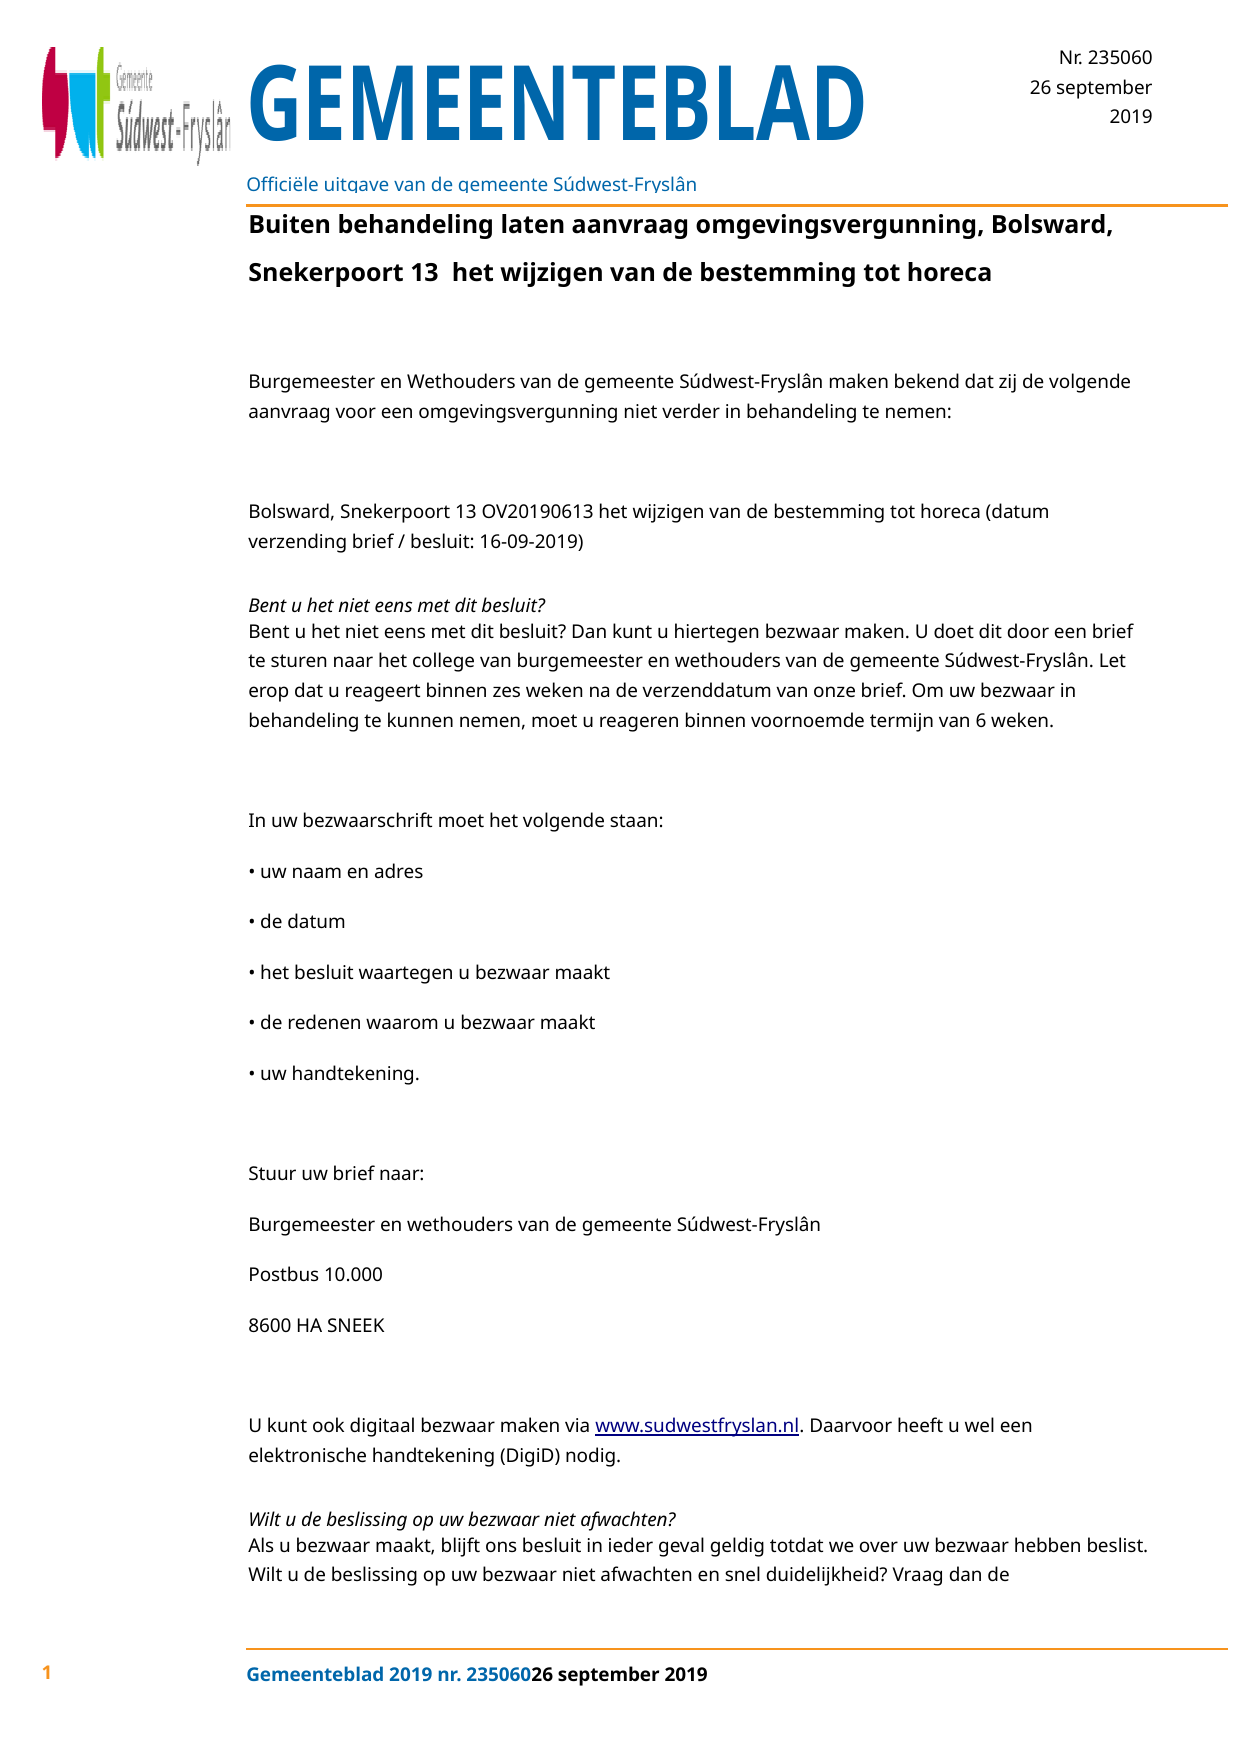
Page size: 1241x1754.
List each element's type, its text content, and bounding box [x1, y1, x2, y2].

text U kunt ook digitaal bezwaar maken via www.sudwestfryslan.nl. Daarvoor heeft u wel een elektronische handtekening (DigiD) nodig. [248, 1413, 1152, 1468]
text Wilt u de beslissing op uw bezwaar niet afwachten? [248, 1506, 1152, 1532]
text • uw naam en adres [248, 858, 1152, 884]
text • de datum [248, 908, 1152, 934]
text Stuur uw brief naar: [248, 1161, 1152, 1186]
text Postbus 10.000 [248, 1261, 1152, 1287]
text Bent u het niet eens met dit besluit? [248, 592, 1152, 618]
text • de redenen waarom u bezwaar maakt [248, 1009, 1152, 1035]
text • het besluit waartegen u bezwaar maakt [248, 959, 1152, 984]
text Burgemeester en Wethouders van de gemeente Súdwest-Fryslân maken bekend dat zij de volgende aanvraag voor een omgevingsvergunning niet verder in behandeling te nemen: [248, 368, 1152, 424]
text Burgemeester en wethouders van de gemeente Súdwest-Fryslân [248, 1211, 1152, 1237]
text Bent u het niet eens met dit besluit? Dan kunt u hiertegen bezwaar maken. U doet dit door een brief te sturen naar het college van burgemeester en wethouders van de gemeente Súdwest-Fryslân. Let erop dat u reageert binnen zes weken na de verzenddatum van onze brief. Om uw bezwaar in behandeling te kunnen nemen, moet u reageren binnen voornoemde termijn van 6 weken. [248, 618, 1152, 732]
text In uw bezwaarschrift moet het volgende staan: [248, 808, 1152, 833]
text Als u bezwaar maakt, blijft ons besluit in ieder geval geldig totdat we over uw bezwaar hebben beslist. Wilt u de beslissing op uw bezwaar niet afwachten en snel duidelijkheid? Vraag dan de [248, 1532, 1152, 1587]
text Bolsward, Snekerpoort 13 OV20190613 het wijzigen van de bestemming tot horeca (datum verzending brief / besluit: 16-09-2019) [248, 499, 1152, 554]
text 8600 HA SNEEK [248, 1312, 1152, 1337]
text Buiten behandeling laten aanvraag omgevingsvergunning, Bolsward, Snekerpoort 13 het wijzigen van de bestemming tot horeca [248, 207, 1152, 288]
text • uw handtekening. [248, 1060, 1152, 1085]
picture [41, 47, 231, 172]
